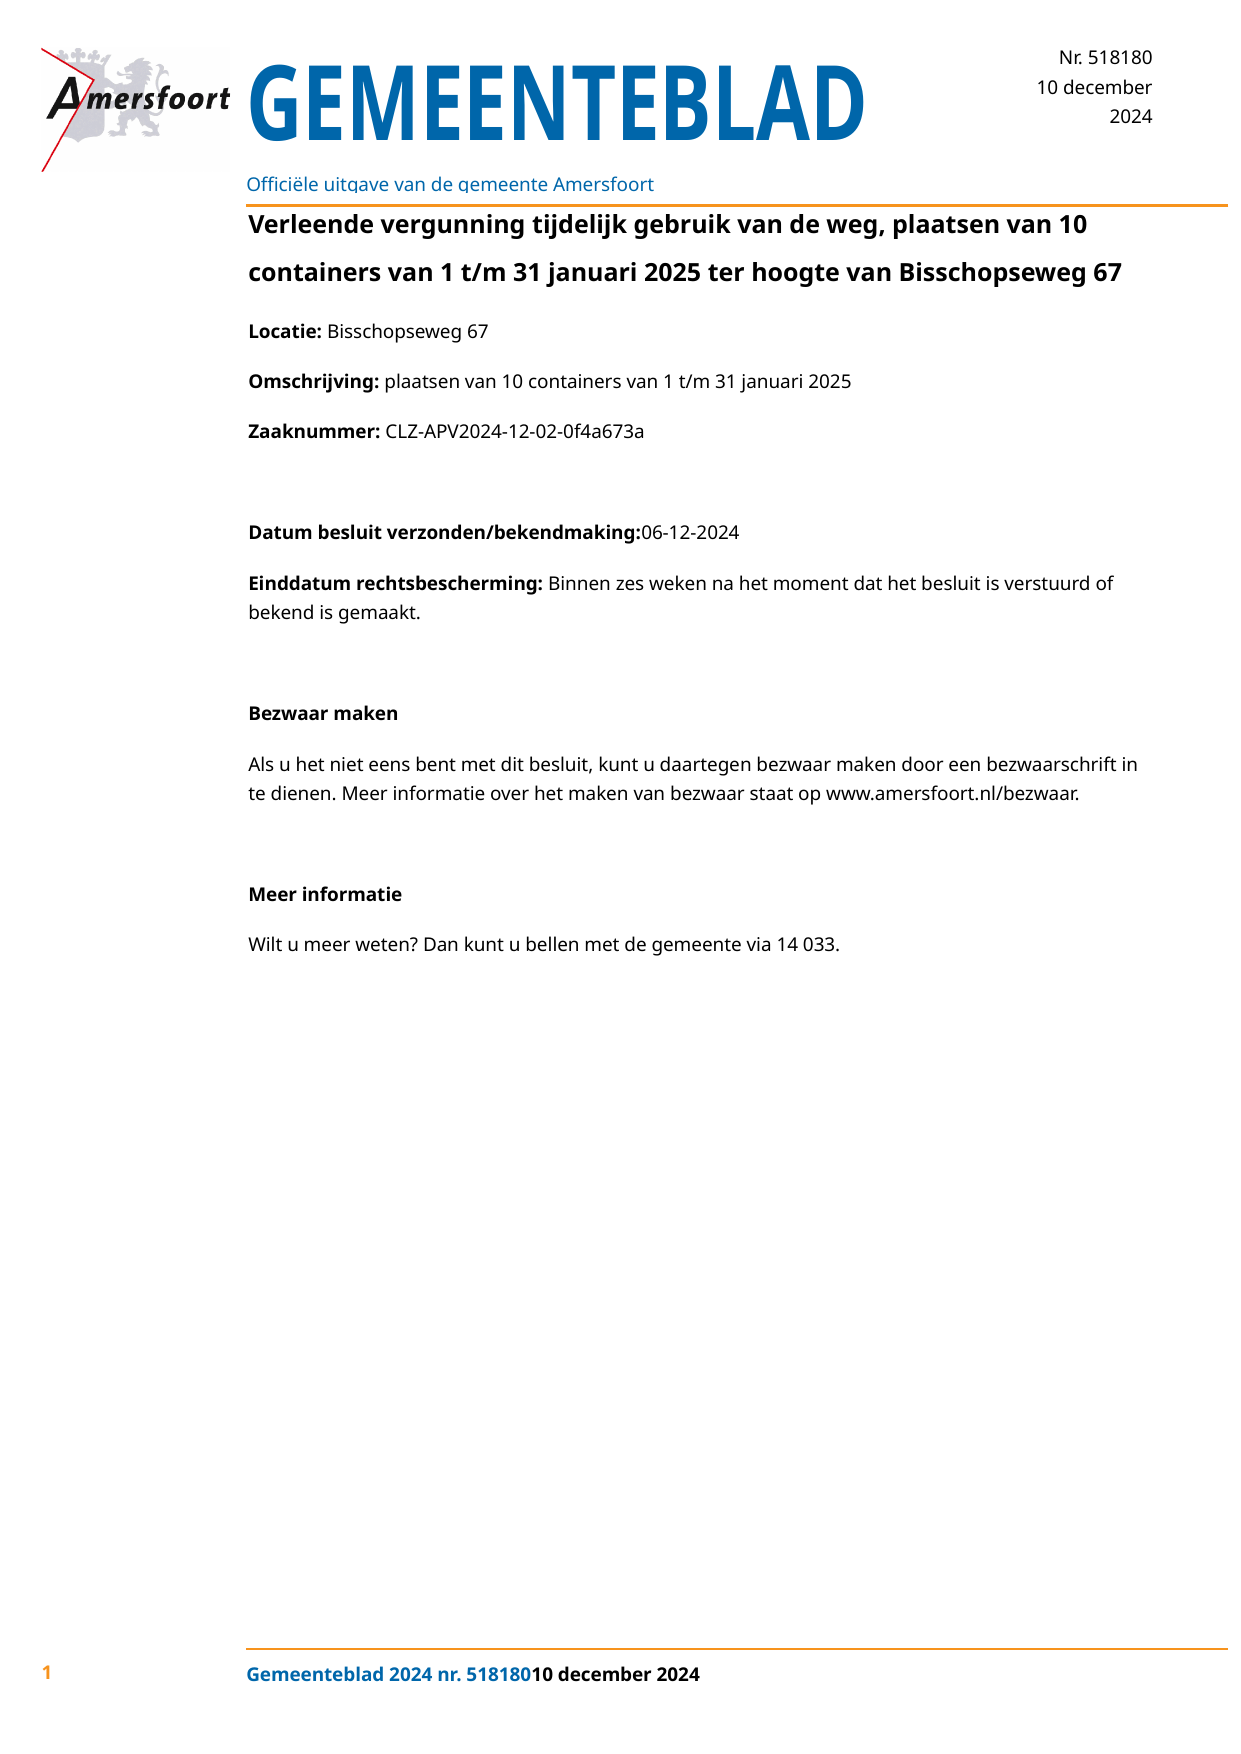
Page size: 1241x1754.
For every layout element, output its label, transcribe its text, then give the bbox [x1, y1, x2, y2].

text Wilt u meer weten? Dan kunt u bellen met de gemeente via 14 033. [248, 932, 1152, 957]
text Verleende vergunning tijdelijk gebruik van de weg, plaatsen van 10 containers van 1 t/m 31 januari 2025 ter hoogte van Bisschopseweg 67 [248, 207, 1152, 288]
text Meer informatie [248, 881, 1152, 907]
text Locatie: Bisschopseweg 67 [248, 318, 1152, 344]
text Als u het niet eens bent met dit besluit, kunt u daartegen bezwaar maken door een bezwaarschrift in te dienen. Meer informatie over het maken van bezwaar staat op www.amersfoort.nl/bezwaar. [248, 751, 1152, 806]
text Datum besluit verzonden/bekendmaking:06-12-2024 [248, 519, 1152, 545]
text Einddatum rechtsbescherming: Binnen zes weken na het moment dat het besluit is verstuurd of bekend is gemaakt. [248, 570, 1152, 625]
text Omschrijving: plaatsen van 10 containers van 1 t/m 31 januari 2025 [248, 368, 1152, 394]
picture [41, 47, 231, 172]
text Zaaknummer: CLZ-APV2024-12-02-0f4a673a [248, 419, 1152, 444]
text Bezwaar maken [248, 700, 1152, 726]
